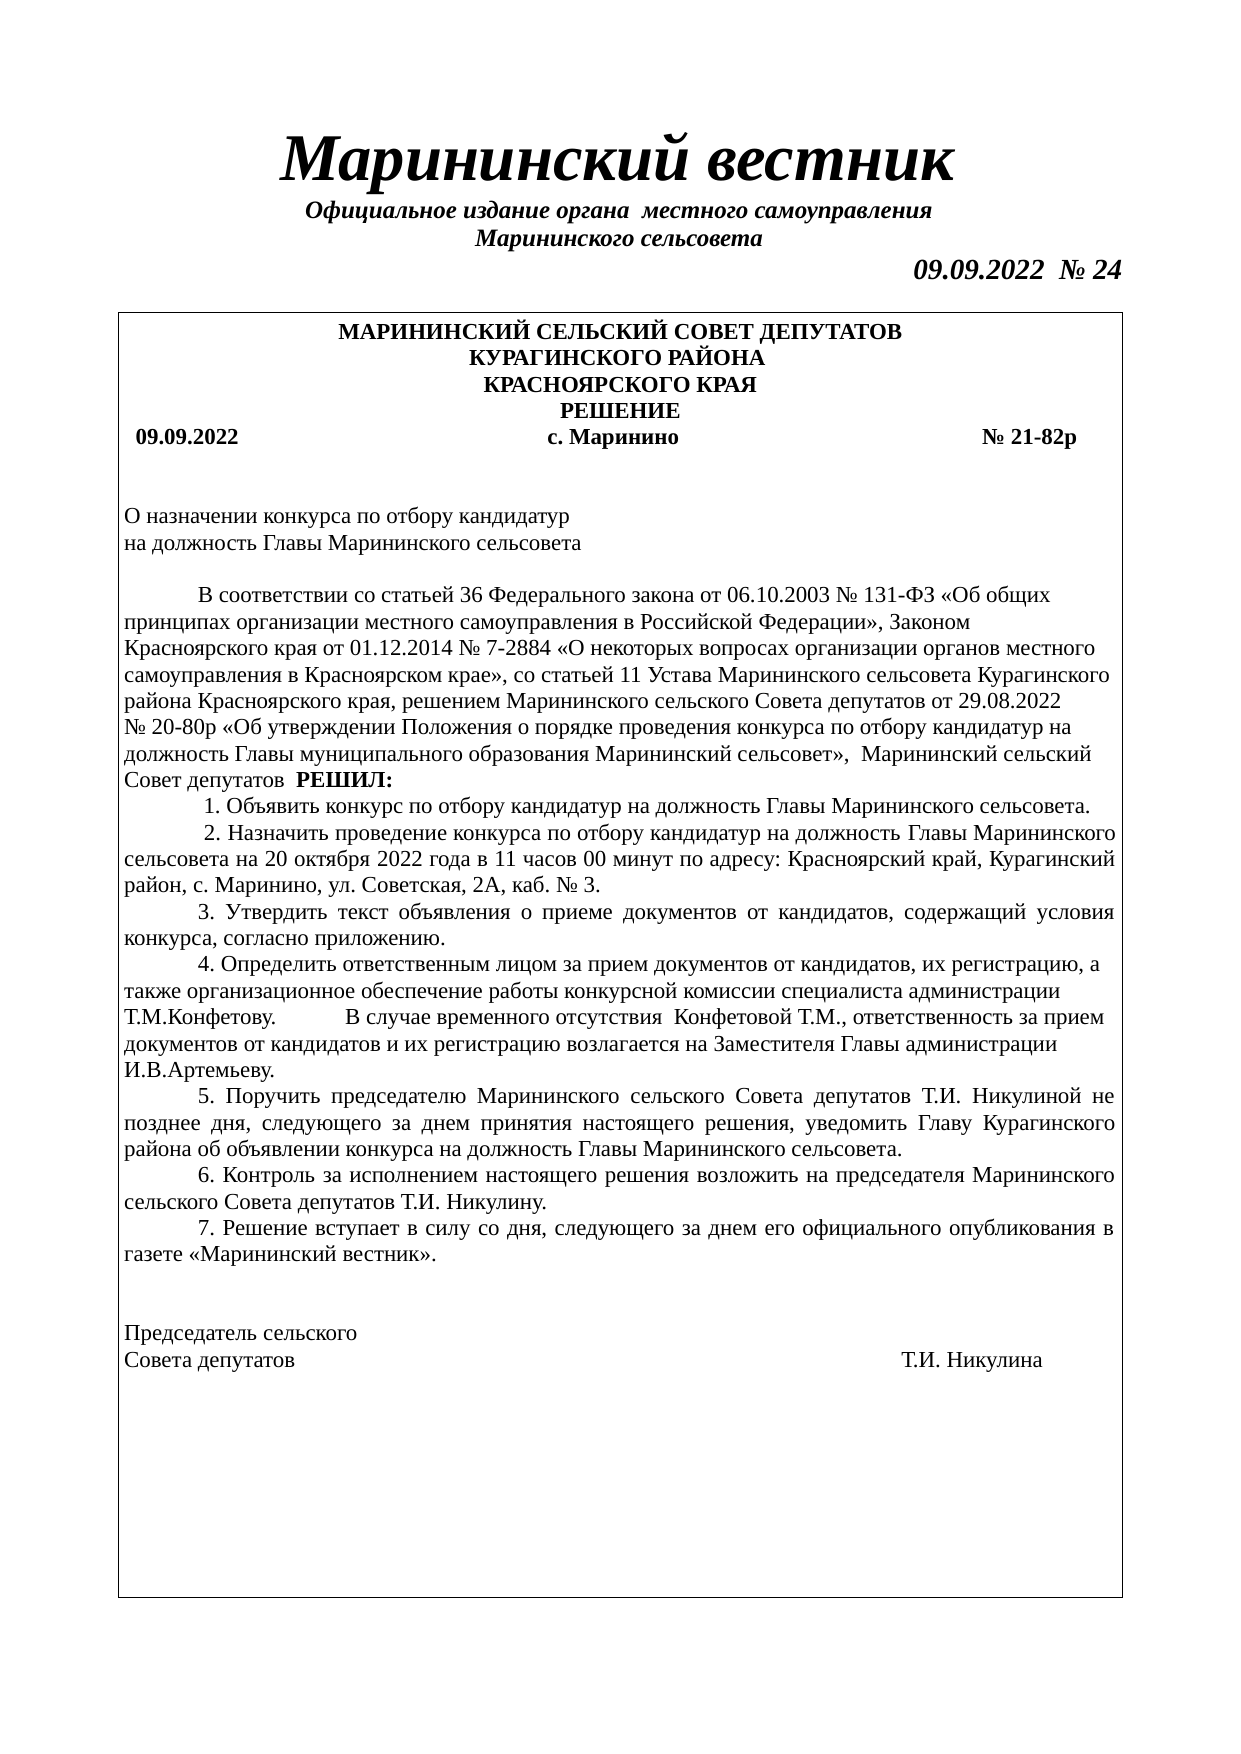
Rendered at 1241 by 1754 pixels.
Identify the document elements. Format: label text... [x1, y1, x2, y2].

table_header МАРИНИНСКИЙ СЕЛЬСКИЙ СОВЕТ ДЕПУТАТОВ КУРАГИНСКОГО РАЙОНА КРАСНОЯРСКОГО КРАЯ РЕШЕНИЕ 09.09.2022 с. Маринино № 21-82р О назначении конкурса по отбору кандидатур на должность Главы Марининского сельсовета В соответствии со статьей 36 Федерального закона от 06.10.2003 № 131-ФЗ «Об общих принципах организации местного самоуправления в Российской Федерации», Законом Красноярского края от 01.12.2014 № 7-2884 «О некоторых вопросах организации органов местного самоуправления в Красноярском крае», со статьей 11 Устава Марининского сельсовета Курагинского района Красноярского края, решением Марининского сельского Совета депутатов от 29.08.2022 № 20-80р «Об утверждении Положения о порядке проведения конкурса по отбору кандидатур на должность Главы муниципального образования Марининский сельсовет», Марининский сельский Совет депутатов РЕШИЛ: 1. Объявить конкурс по отбору кандидатур на должность Главы Марининского сельсовета. 2. Назначить проведение конкурса по отбору кандидатур на должность Главы Марининского сельсовета на 20 октября 2022 года в 11 часов 00 минут по адресу: Красноярский край, Курагинский район, с. Маринино, ул. Советская, 2А, каб. № 3. 3. Утвердить текст объявления о приеме документов от кандидатов, содержащий условия конкурса, согласно приложению. 4. Определить ответственным лицом за прием документов от кандидатов, их регистрацию, а также организационное обеспечение работы конкурсной комиссии специалиста администрации Т.М.Конфетову. В случае временного отсутствия Конфетовой Т.М., ответственность за прием документов от кандидатов и их регистрацию возлагается на Заместителя Главы администрации И.В.Артемьеву. 5. Поручить председателю Марининского сельского Совета депутатов Т.И. Никулиной не позднее дня, следующего за днем принятия настоящего решения, уведомить Главу Курагинского района об объявлении конкурса на должность Главы Марининского сельсовета. 6. Контроль за исполнением настоящего решения возложить на председателя Марининского сельского Совета депутатов Т.И. Никулину. 7. Решение вступает в силу со дня, следующего за днем его официального опубликования в газете «Марининский вестник». Председатель сельского Совета депутатов Т.И. Никулина Приложение к решению Марининского сельского Совета депутатов от 09.09.2022 №21-82р ОБЪЯВЛЕНИЕ о приеме документов от кандидатур на должность Главы Марининского сельсовета Марининский сельский Совет депутатов объявляет о начале приема документов на участие в конкурсе по отбору кандидатур на должность Главы Марининского сельсовета (далее – Конкурс). Конкурс по отбору кандидатур на должность Главы Марининского сельсовета состоится 20 октября 2022 года в 11 часов 00 минут по адресу: Красноярский край, Курагинский район, с. Маринино, ул. Советская, 2А, каб. № 3. УСЛОВИЯ КОНКУРСА. 1. Для участия в конкурсе кандидат представляет следующие документы: 1) личное заявление на участие в конкурсе (Приложение 1); 2) собственноручно заполненную и подписанную анкету с приложением фотографий 4 х 5 см., 3 шт. (Приложение 2); 3) паспорт или заменяющий его документ; 4) документы, подтверждающие профессиональное образование, стаж работы и квалификацию (при наличии): - документ о профессиональном образовании; - трудовую книжку (при наличии) и (или) сведения о трудовой деятельности, оформленные в установленном законодательством порядке, или иной документ, подтверждающий трудовую (служебную) деятельность гражданина, за исключением случая, если трудовая деятельность ранее не осуществлялась; 5)документ, подтверждающий представление Губернатору Красноярского края сведений о доходах, об имуществе и обязательствах имущественного характера, полученных кандидатом, его супругой (супругом), несовершеннолетними детьми, в соответствии с законом Красноярского края от 19.12.2017 № 4-1264 «О представлении гражданами, претендующими на замещение муниципальных должностей, должности Главы (руководителя) местной администрации по контракту, и лицами, замещающими указанные должности, сведений о доходах, расходах, об имуществе и обязательствах имущественного характера и проверке достоверности и полноты таких сведений». Сведения представляются по утвержденной Указом Президента Российской Федерации от 23.06.2014 № 460 «Об утверждении формы справки о доходах, расходах об имуществе и обязательствах имущественного характера и внесении изменений в некоторые акты Президента Российской Федерации» форме справки. 6) справку о наличии (отсутствии) судимости и (или) факта уголовного преследования либо о прекращении уголовного преследования по форме, утвержденной административным регламентом Министерства внутренних дел Российской Федерации по предоставлению государственной услуги по выдаче справок о наличии (отсутствии) судимости и (или) факта уголовного преследования либо прекращении уголовного преследования, утвержденным приказом МВД России. Также подаются копии документов, указанных в подпунктах 3 и 4 настоящего пункта. По желанию кандидата им могут быть представлены документы о дополнительном профессиональном образовании, о присвоении ученой степени, ученого звания, о награждении наградами и присвоении почетных званий и иные документы, характеризующие его личность, профессиональную подготовку. Указанные документы кандидат представляет лично ответственным лицам по приему документов по адресу: Красноярский край, Курагинский район, с. Маринино, ул. Советская, 2А, каб. № 1, с 10.09.2022 по 14.10.2022 года в рабочие дни с 8.00 до 16.00 часов (с перерывом на обед с 12.00 до 13.00 часов), в выходные дни с 09.00 до 10.00 часов. Телефоны для справок (39136) 3-33(в часы приема документов). 2. В качестве конкурсного задания кандидат представляет разработанную им программу действий, направленную на улучшение социально-экономической ситуации в муниципальном образовании Марининский сельсовет (далее - Программа). Программа обязательно должна содержать: 1) оценку текущего социально-экономического состояния муниципального образования; 2) описание основных социально-экономических проблем муниципального образования; 3) комплекс предлагаемых кандидатом мер, направленных на улучшение социально-экономического положения и решение основных проблем муниципального образования; 4) предполагаемую структуру местной администрации; 5) предполагаемые сроки реализации Программы. Программа подписывается кандидатом и представляется Комиссии в день проведения конкурса. Программа должна быть прошита, листы пронумерованы. Программа представляется в запечатанном и подписанном гражданином конверте с указанием количества документов и листов в конверте. Программа представляется объемом до двадцати страниц машинописного текста гарнитурой шрифта TimesNewRoman размером шрифта № 14. 3. Кандидат не допускается к участию в конкурсе в случае: а) недостижения на день проведения конкурса возраста 21 года; б) признания его недееспособным или ограничено дееспособным решением суда, вступившим в законную силу; в) отсутствия гражданства Российской Федерации либо гражданства иностранного государства - участника международного договора Российской Федерации, в соответствии с которым иностранный гражданин имеет право быть избранным в органы местного самоуправления, наличия гражданства (подданства) иностранного государства либо вида на жительство или иного документа, подтверждающего право на постоянное проживание на территории иностранного государства гражданина Российской Федерации либо иностранного гражданина, имеющего права на основании международного договора Российской Федерации быть избранным в органы местного самоуправления, если иное не предусмотрено международным договором Российской Федерации»; г) осуждения его к наказанию, исключающему возможность непосредственного исполнения полномочий главы муниципального образования, по приговору суда, вступившему в законную силу; д) в случае непредставления или несвоевременного представления документов для участия в конкурсе, указанных в подпунктах 1-3, 5 и подпункте 6 пункта 3.1. настоящего Положения, представления их не в полном объеме или не по формам, утвержденным настоящим Положением; е) наличия у него иных ограничений пассивного избирательного права для избрания выборным должностным лицом местного самоуправления в соответствии с Федеральным законом от 12.06.2002 № 67-ФЗ «Об основных гарантиях избирательных прав и права на участие в референдуме граждан Российской Федерации». 4. Условия и порядок проведения конкурса, формы необходимых документов для участия в конкурсе, утвержденных решением Марининского сельского Совета депутатов от 29.08.2022 № 20-80р «Об утверждении Положения о порядке проведения конкурса по отбору кандидатур на должность Главы муниципального образования Марининский сельсовет» опубликованы в газете «Марининский вестник» № 21 от 29.08.2022 и размещены на официальном сайте муниципального образования Марининский сельсовет https://adminmarinino.ru/ . Марининский сельский Совет депутатов Приложение 1 к объявлению о приеме документов от кандидатур на должность Главы Марининского сельсовета В конкурсную комиссию по отбору кандидатур на должность Главы Марининского сельсовета заявление Я, ________________________________________________________, (фамилия, имя, отчество) желаю принять участие в конкурсе по отбору кандидатов на должность главы Марининского сельсовета. Настоящим подтверждаю, что я являюсь гражданином Российской Федерации, дееспособен, не ограничен в дееспособности, сведения, содержащиеся в документах, представляемых мной для участия в данном конкурсе, соответствуют действительности, а сами документы не являются подложными. Мне известно, что исполнение должностных обязанностей главы Марининского сельсовета связано с использованием сведений, составляющих государственную и иную охраняемую федеральными законами тайну, в связи с чем, выражаю согласие на проведение в отношении меня полномочными органами проверочных мероприятий. Последствия отказа от прохождения процедуры оформления допуска к сведениям, составляющим государственную и иную охраняемую федеральными законами тайну, мне известны. В соответствии со статьей 9 Федерального закона от 27.07.2006 № 152-ФЗ «О персональных данных» своей волей и в своем интересе даю согласие на автоматизированную, а также без использования средств автоматизации обработку моих персональных данных включая сбор, запись, систематизацию, накопление, хранение, уточнение (обновление, изменение), извлечение, использование, передачу (распространение, предоставление, доступ), обезличивание, блокирование, удаление, уничтожение персональных данных. Мне разъяснены мои права и обязанности, связанные с обработкой персональных данных, в том числе, моя обязанность проинформировать оператора в случае изменения моих персональных данных; мое право в любое время отозвать свое согласие путем направления соответствующего письменного заявления оператору. ____________ (дата) _________________ (подпись) Приложение 2 к объявлению о приёме документов от кандидатур на должность Главы Марининского сельсовета АНКЕТА участника конкурса по отбору кандидатур на должность главы Марининского сельсовета 11. Выполняемая работа с начала трудовой деятельности (включая учебу в высших и средних специальных учебных заведениях, военную службу, работу по совместительству, предпринимательскую деятельность и т.п.). *При заполнении данного пункта необходимо именовать организации так, как они назывались в свое время, военную службу записывать с указанием должности и номера воинской части. 12. Государственные награды, иные награды и знаки отличия ___________________________________________________________________________ ___________________________________________________________________________ 13. Ваши близкие родственники (отец, мать, братья, сестры и дети), а также муж (жена), в том числе бывшие. Если родственники изменяли фамилию, имя, отчество, необходимо также указать их прежние фамилию, имя, отчество. 14. Ваши близкие родственники (отец, мать, братья, сестры и дети), а также супруга (супруг), в том числе бывшая (бывший), супруги братьев и сестер, братья и сестры супругов, постоянно проживающие за границей и (или) оформляющие документы для выезда на постоянное место жительства в другое государство 15. Пребывание за границей 16. Отношение к воинской обязанности и воинское звание ___________________________________________________________________________ 17. Домашний адрес (адрес регистрации, фактического проживания), номер телефона (либо иной вид связи) 18. Паспорт или документ, его заменяющий (серия, номер, кем и когда выдан) 19. Наличие заграничного паспорта (серия, номер, кем и когда выдан) 20. Страховой номер индивидуального лицевого счета (если имеется) ___________________________________________________________________________ 21. ИНН (если имеется) 22. Сведения о наличии или отсутствии принадлежащего кандидату, его супруге (супругу), несовершеннолетним детям недвижимого имущества, находящегося за пределами территории Российской Федерации, об источниках получения средств, за счет которых приобретено указанное имущество: (Сведения указываются по состоянию на первое число месяца, в котором осуществлено официальное опубликование решения о назначении конкурса) 23. Сведения о наличии или отсутствии принадлежащих кандидату, его супруге (супругу), несовершеннолетним детям счетах (вкладах), наличных денежных средств и ценностей в иностранных банках, расположенных за пределами территории Российской Федерации: (Сведения указываются по состоянию на первое число месяца, в котором осуществлено официальное опубликование решения о назначении конкурса) 24. Дополнительные сведения (участие в выборных представительных органах, другая информация, которую желаете сообщить о себе) ______________________________________________________________________________ ______________________________________________________________________________ ___________________________________________________________________________________________________________________________________________________________ _____________________________________________________________________________ 25. Мне известно, что сообщение о себе в анкете заведомо ложных сведений и мое несоответствие требованиям могут повлечь отказ в участии в конкурсе и избрании на должность. На проведение в отношении меня проверочных мероприятий согласен (согласна). [119, 313, 1122, 1597]
text 09.09.2022 № 24 [118, 252, 1122, 286]
text Марининский вестник [118, 118, 1122, 195]
text Марининского сельсовета [118, 223, 1122, 252]
text Официальное издание органа местного самоуправления [118, 195, 1122, 223]
